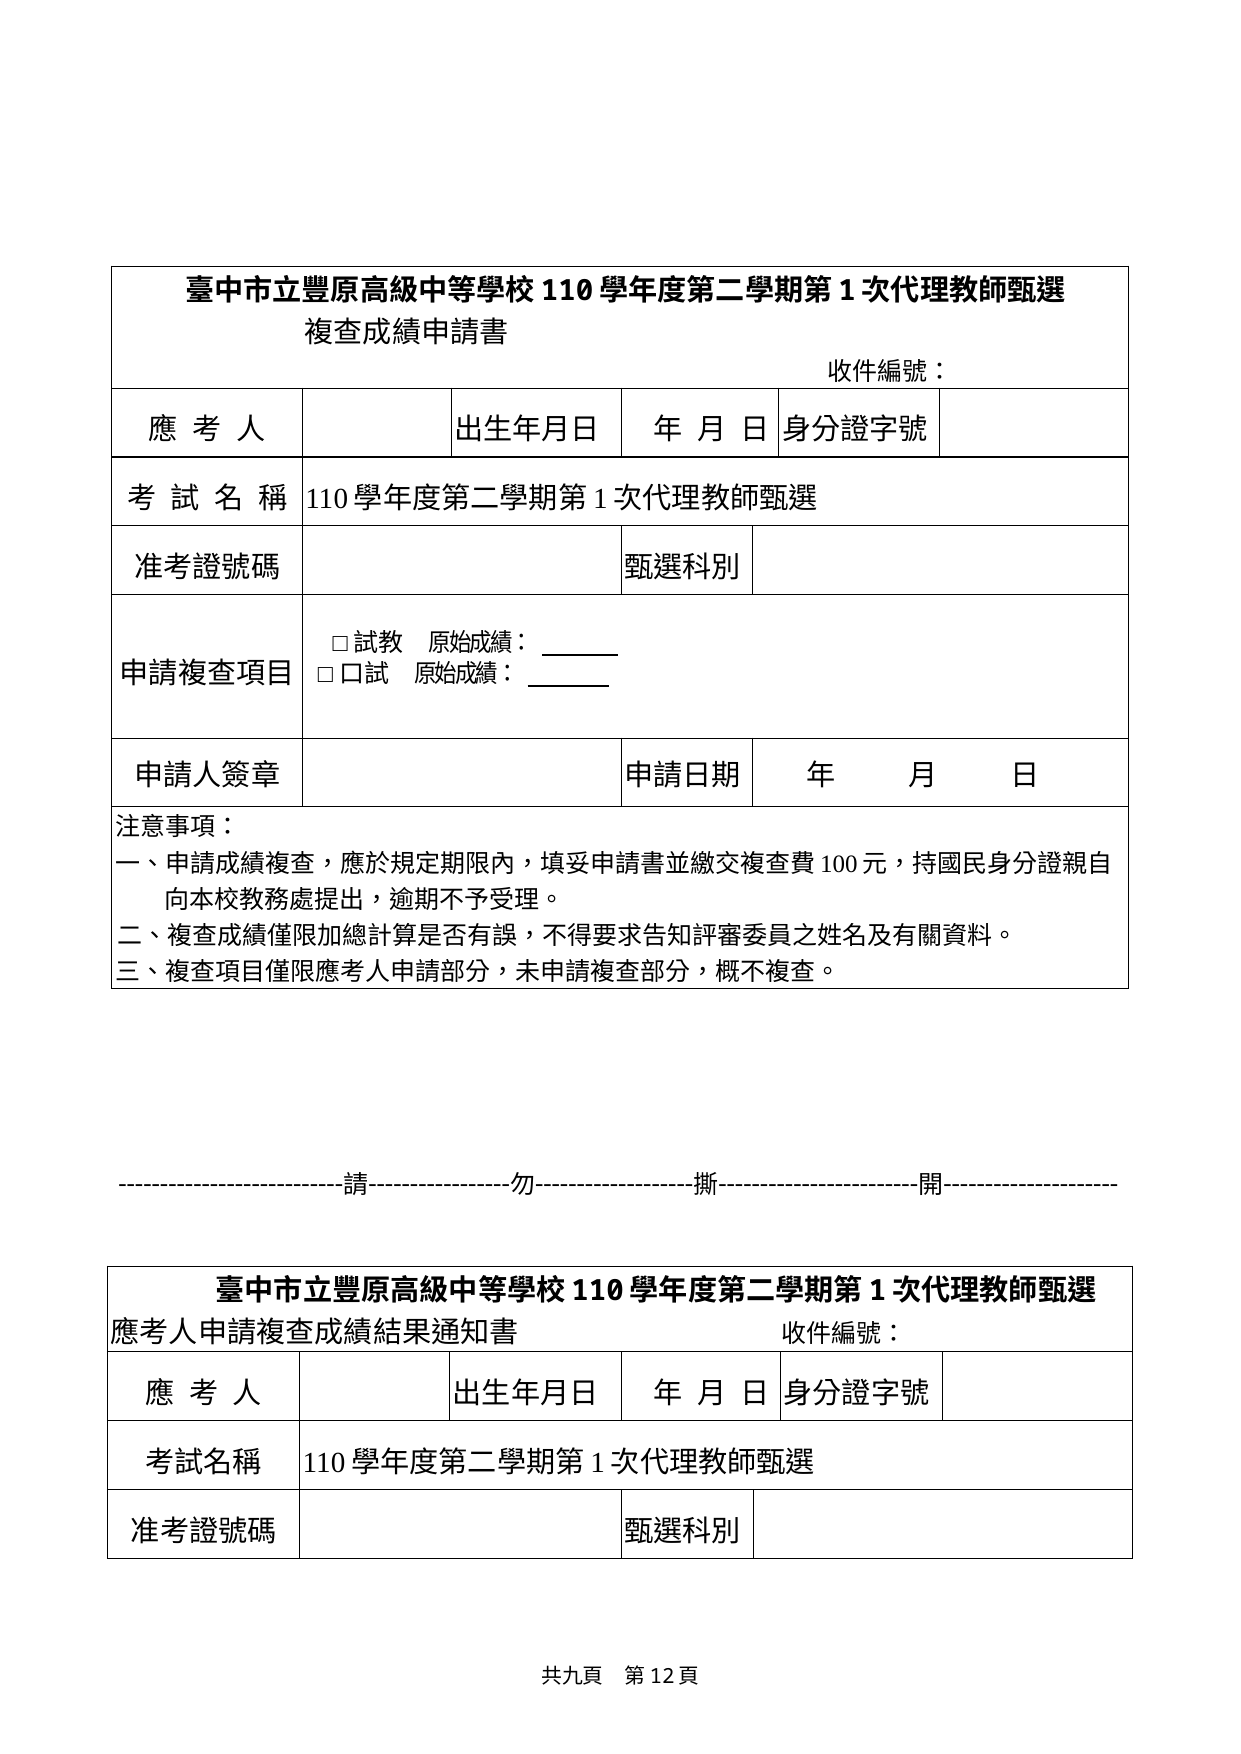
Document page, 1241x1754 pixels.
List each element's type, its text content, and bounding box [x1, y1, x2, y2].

table_cell 准考證號碼 [112, 526, 302, 594]
table_cell 應 考 人 [108, 1352, 299, 1420]
table_cell 出生年月日 [450, 1352, 621, 1420]
table_cell 考試名稱 [108, 1421, 299, 1489]
table_cell 年 月 日 [622, 389, 778, 456]
table_cell 注意事項： 一、申請成績複查，應於規定期限內，填妥申請書並繳交複查費100元，持國民身分證親自向本校教務處提出，逾期不予受理。 二、複查成績僅限加總計算是否有誤，不得要求告知評審委員之姓名及有關資料。 三、複查項目僅限應考人申請部分，未申請複查部分，概不複查。 [112, 807, 1128, 988]
table_cell 身分證字號 [779, 389, 939, 456]
table_cell 申請複查項目 [112, 595, 302, 738]
table_cell 年 月 日 [753, 739, 1128, 806]
table_cell 考 試 名 稱 [112, 458, 302, 525]
table_cell [303, 389, 451, 456]
table_cell [303, 739, 621, 806]
table_cell 110學年度第二學期第1次代理教師甄選 [300, 1421, 1132, 1489]
table_cell [300, 1352, 449, 1420]
table_cell 出生年月日 [452, 389, 621, 456]
table_cell 申請人簽章 [112, 739, 302, 806]
table_cell 甄選科別 [622, 526, 752, 594]
table_header 臺中市立豐原高級中等學校110學年度第二學期第1次代理教師甄選 應考人申請複查成績結果通知書 收件編號： [108, 1267, 1132, 1351]
table_cell [940, 389, 1128, 456]
table_cell [754, 1490, 1132, 1558]
table_header 臺中市立豐原高級中等學校110學年度第二學期第1次代理教師甄選 複查成績申請書 收件編號： [112, 267, 1128, 387]
table_cell [753, 526, 1128, 594]
table_cell 年 月 日 [622, 1352, 780, 1420]
table_cell 申請日期 [622, 739, 752, 806]
table_cell 身分證字號 [781, 1352, 942, 1420]
table_cell 准考證號碼 [108, 1490, 299, 1558]
table_cell 應 考 人 [112, 389, 302, 456]
table_cell 甄選科別 [622, 1490, 753, 1558]
text ---------------------------請-----------------勿-------------------撕------------------------開--------------------- [118, 1141, 1122, 1203]
table_cell [300, 1490, 621, 1558]
table_cell 110學年度第二學期第1次代理教師甄選 [303, 458, 1128, 525]
table_cell [943, 1352, 1132, 1420]
table_cell [303, 526, 621, 594]
table_cell □ 試教 原始成績： □ 口試 原始成績： [303, 595, 1128, 738]
